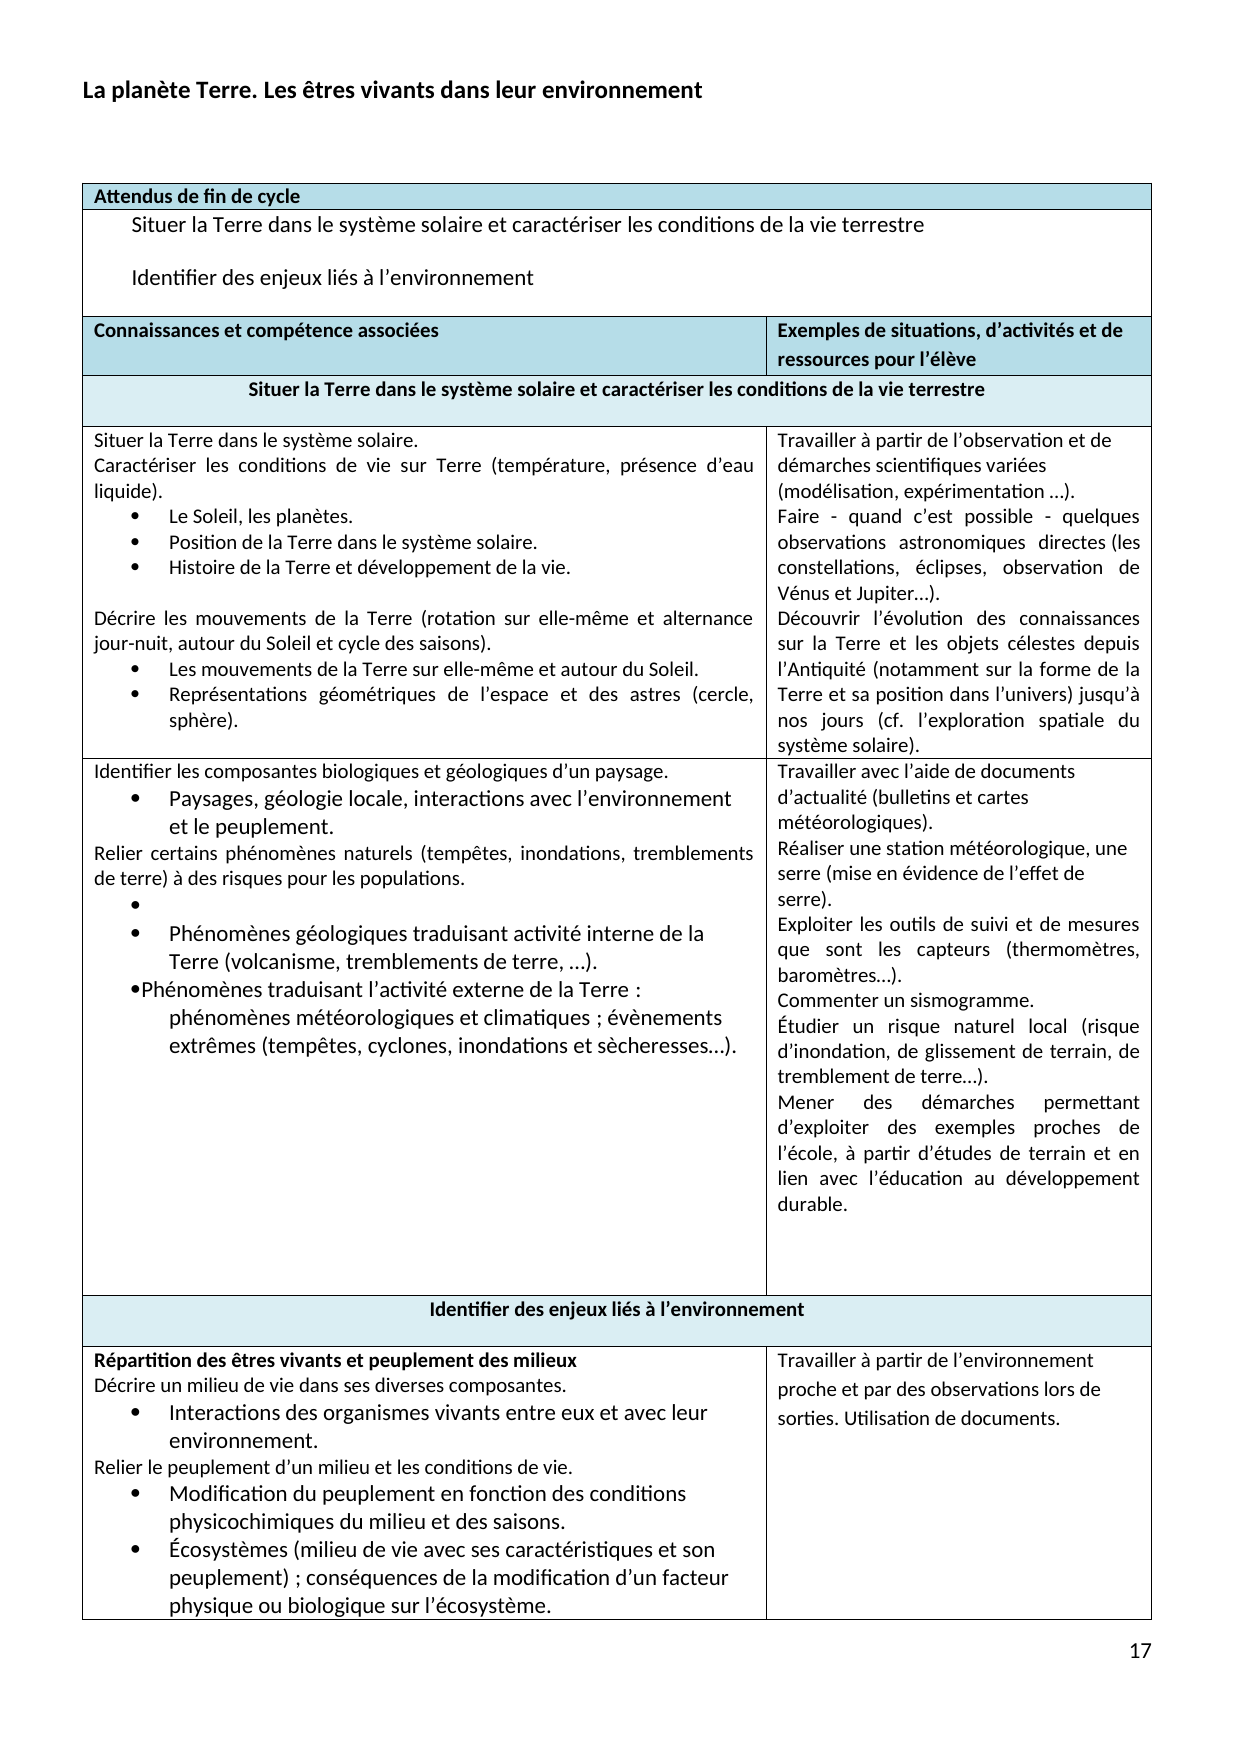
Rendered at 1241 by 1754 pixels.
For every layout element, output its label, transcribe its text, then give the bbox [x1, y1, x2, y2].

table_header Attendus de fin de cycle [83, 184, 1151, 209]
text La planète Terre. Les êtres vivants dans leur environnement [83, 74, 1152, 104]
table_cell Situer la Terre dans le système solaire et caractériser les conditions de la vie terrestre Identifier des enjeux liés à l’environnement [83, 210, 1151, 316]
table_cell Situer la Terre dans le système solaire et caractériser les conditions de la vie terrestre [83, 376, 1151, 426]
table_cell Répartition des êtres vivants et peuplement des milieux Décrire un milieu de vie dans ses diverses composantes. Interactions des organismes vivants entre eux et avec leur environnement. Relier le peuplement d’un milieu et les conditions de vie. Modification du peuplement en fonction des conditions physicochimiques du milieu et des saisons. Écosystèmes (milieu de vie avec ses caractéristiques et son peuplement) ; conséquences de la modification d’un facteur physique ou biologique sur l’écosystème. La biodiversité, un réseau dynamique. Identifier la nature des interactions entre les êtres vivants et leur importance dans le peuplement des milieux. Identifier quelques impacts humains dans un environnement (aménagement, impact technologique...). Aménagements de de l’espace par les humains et contraintes naturelles ; impacts technologiques positifs et négatifs sur l’environnement. [83, 1347, 766, 1619]
table_cell Identifier les composantes biologiques et géologiques d’un paysage. Paysages, géologie locale, interactions avec l’environnement et le peuplement. Relier certains phénomènes naturels (tempêtes, inondations, tremblements de terre) à des risques pour les populations. Phénomènes géologiques traduisant activité interne de la Terre (volcanisme, tremblements de terre, …). Phénomènes traduisant l’activité externe de la Terre : phénomènes météorologiques et climatiques ; évènements extrêmes (tempêtes, cyclones, inondations et sècheresses…). [83, 759, 766, 1295]
table_cell Exemples de situations, d’activités et de ressources pour l’élève [767, 317, 1151, 375]
table_cell Connaissances et compétence associées [83, 317, 766, 375]
table_cell Situer la Terre dans le système solaire. Caractériser les conditions de vie sur Terre (température, présence d’eau liquide). Le Soleil, les planètes. Position de la Terre dans le système solaire. Histoire de la Terre et développement de la vie. Décrire les mouvements de la Terre (rotation sur elle-même et alternance jour-nuit, autour du Soleil et cycle des saisons). Les mouvements de la Terre sur elle-même et autour du Soleil. Représentations géométriques de l’espace et des astres (cercle, sphère). [83, 427, 766, 758]
table_cell Identifier des enjeux liés à l’environnement [83, 1296, 1151, 1346]
table_cell Travailler à partir de l’environnement proche et par des observations lors de sorties. Utilisation de documents. [767, 1347, 1151, 1619]
table_cell Travailler avec l’aide de documents d’actualité (bulletins et cartes météorologiques). Réaliser une station météorologique, une serre (mise en évidence de l’effet de serre). Exploiter les outils de suivi et de mesures que sont les capteurs (thermomètres, baromètres…). Commenter un sismogramme. Étudier un risque naturel local (risque d’inondation, de glissement de terrain, de tremblement de terre…). Mener des démarches permettant d’exploiter des exemples proches de l’école, à partir d’études de terrain et en lien avec l’éducation au développement durable. [767, 759, 1151, 1295]
table_cell Travailler à partir de l’observation et de démarches scientifiques variées (modélisation, expérimentation …). Faire - quand c’est possible - quelques observations astronomiques directes (les constellations, éclipses, observation de Vénus et Jupiter…). Découvrir l’évolution des connaissances sur la Terre et les objets célestes depuis l’Antiquité (notamment sur la forme de la Terre et sa position dans l’univers) jusqu’à nos jours (cf. l’exploration spatiale du système solaire). [767, 427, 1151, 758]
